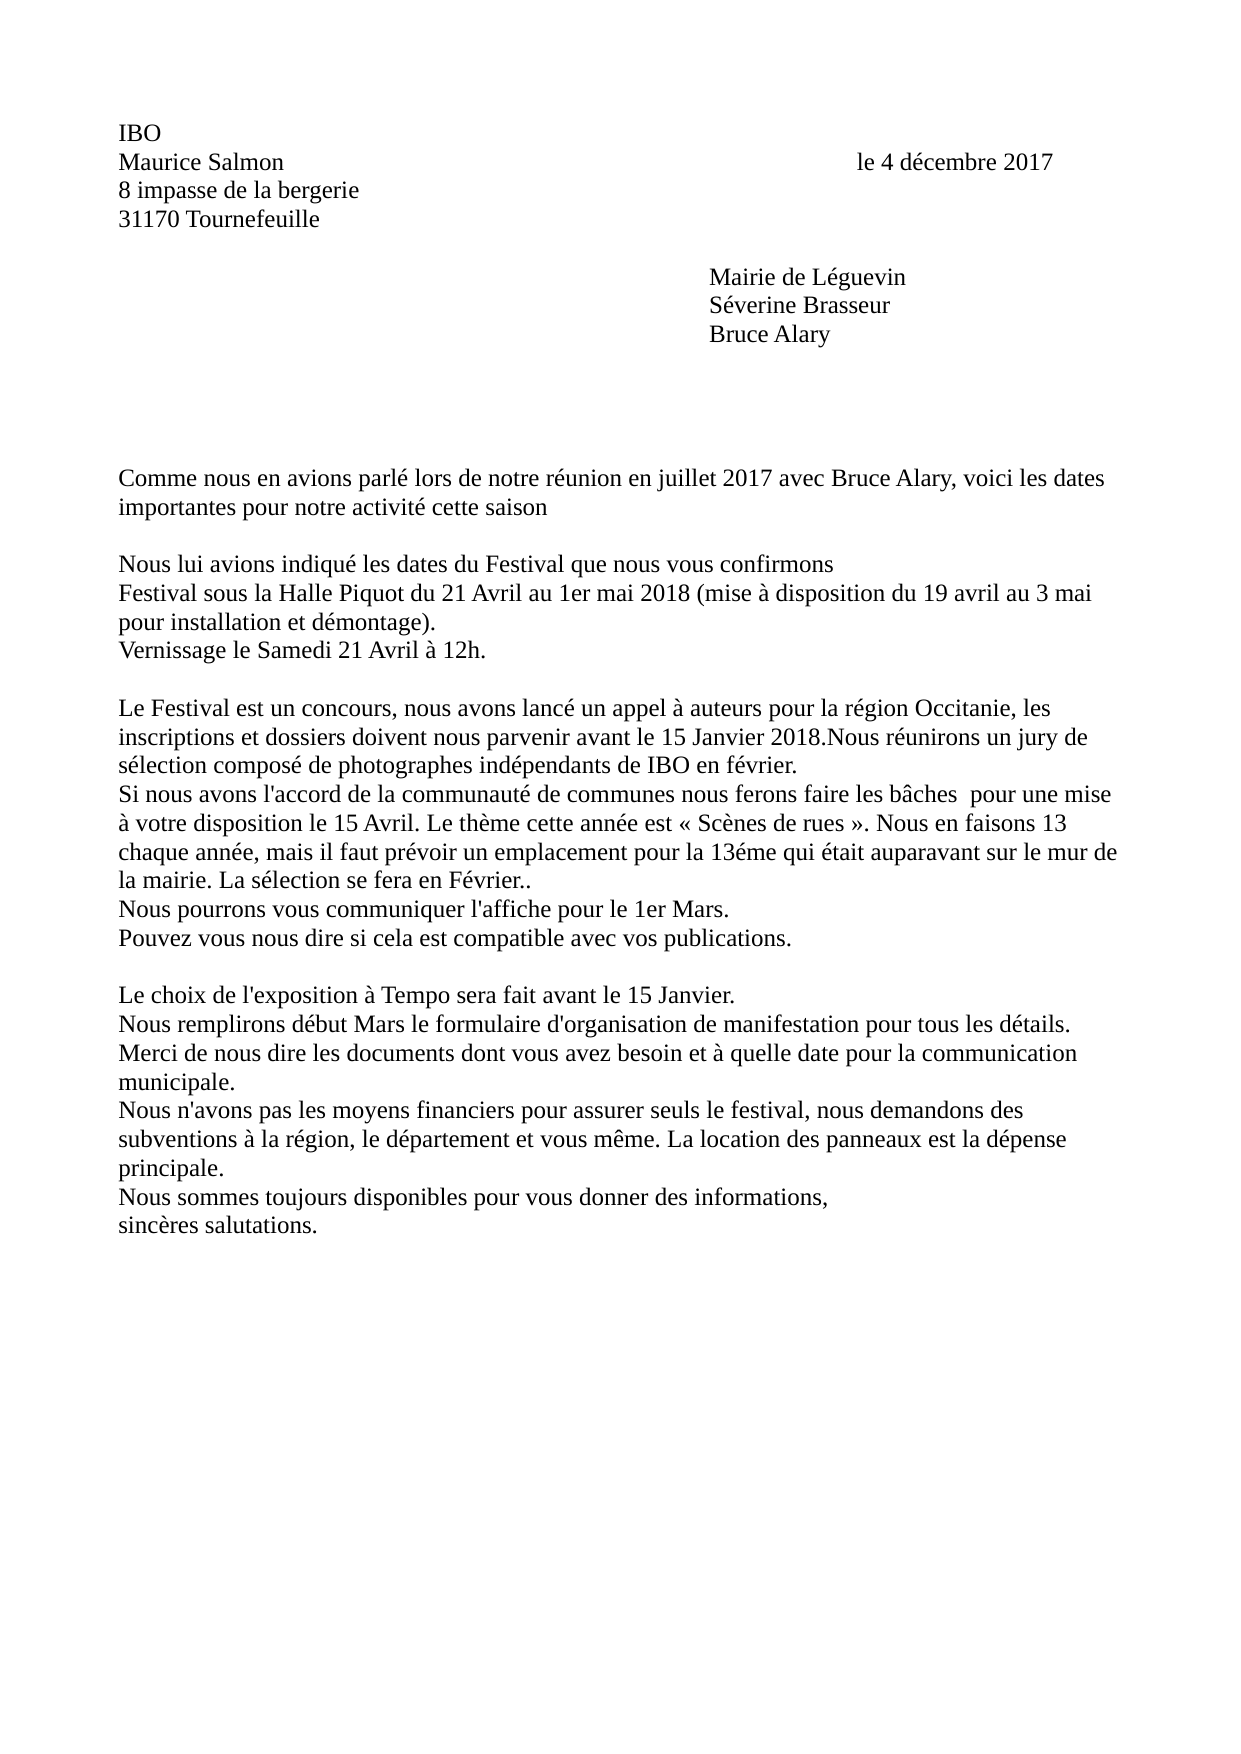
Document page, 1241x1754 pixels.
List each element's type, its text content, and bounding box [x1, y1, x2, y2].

text Vernissage le Samedi 21 Avril à 12h. [118, 636, 1122, 664]
text Nous lui avions indiqué les dates du Festival que nous vous confirmons [118, 549, 1122, 578]
text Nous remplirons début Mars le formulaire d'organisation de manifestation pour tous les détails. Merci de nous dire les documents dont vous avez besoin et à quelle date pour la communication municipale. [118, 1009, 1122, 1096]
text Séverine Brasseur Bruce Alary [118, 291, 1122, 348]
text Festival sous la Halle Piquot du 21 Avril au 1er mai 2018 (mise à disposition du 19 avril au 3 mai pour installation et démontage). [118, 578, 1122, 636]
text Le Festival est un concours, nous avons lancé un appel à auteurs pour la région Occitanie, les inscriptions et dossiers doivent nous parvenir avant le 15 Janvier 2018.Nous réunirons un jury de sélection composé de photographes indépendants de IBO en février. [118, 693, 1122, 779]
text Nous n'avons pas les moyens financiers pour assurer seuls le festival, nous demandons des subventions à la région, le département et vous même. La location des panneaux est la dépense principale. [118, 1096, 1122, 1182]
text Nous pourrons vous communiquer l'affiche pour le 1er Mars. [118, 894, 1122, 923]
text Si nous avons l'accord de la communauté de communes nous ferons faire les bâches pour une mise à votre disposition le 15 Avril. Le thème cette année est « Scènes de rues ». Nous en faisons 13 chaque année, mais il faut prévoir un emplacement pour la 13éme qui était auparavant sur le mur de la mairie. La sélection se fera en Février.. [118, 779, 1122, 894]
text Mairie de Léguevin [118, 262, 1122, 291]
text Pouvez vous nous dire si cela est compatible avec vos publications. [118, 923, 1122, 952]
text IBO [118, 118, 1122, 147]
text sincères salutations. [118, 1211, 1122, 1268]
text Maurice Salmon le 4 décembre 2017 8 impasse de la bergerie 31170 Tournefeuille [118, 147, 1122, 233]
text Le choix de l'exposition à Tempo sera fait avant le 15 Janvier. [118, 981, 1122, 1009]
text Nous sommes toujours disponibles pour vous donner des informations, [118, 1182, 1122, 1211]
text Comme nous en avions parlé lors de notre réunion en juillet 2017 avec Bruce Alary, voici les dates importantes pour notre activité cette saison [118, 463, 1122, 521]
